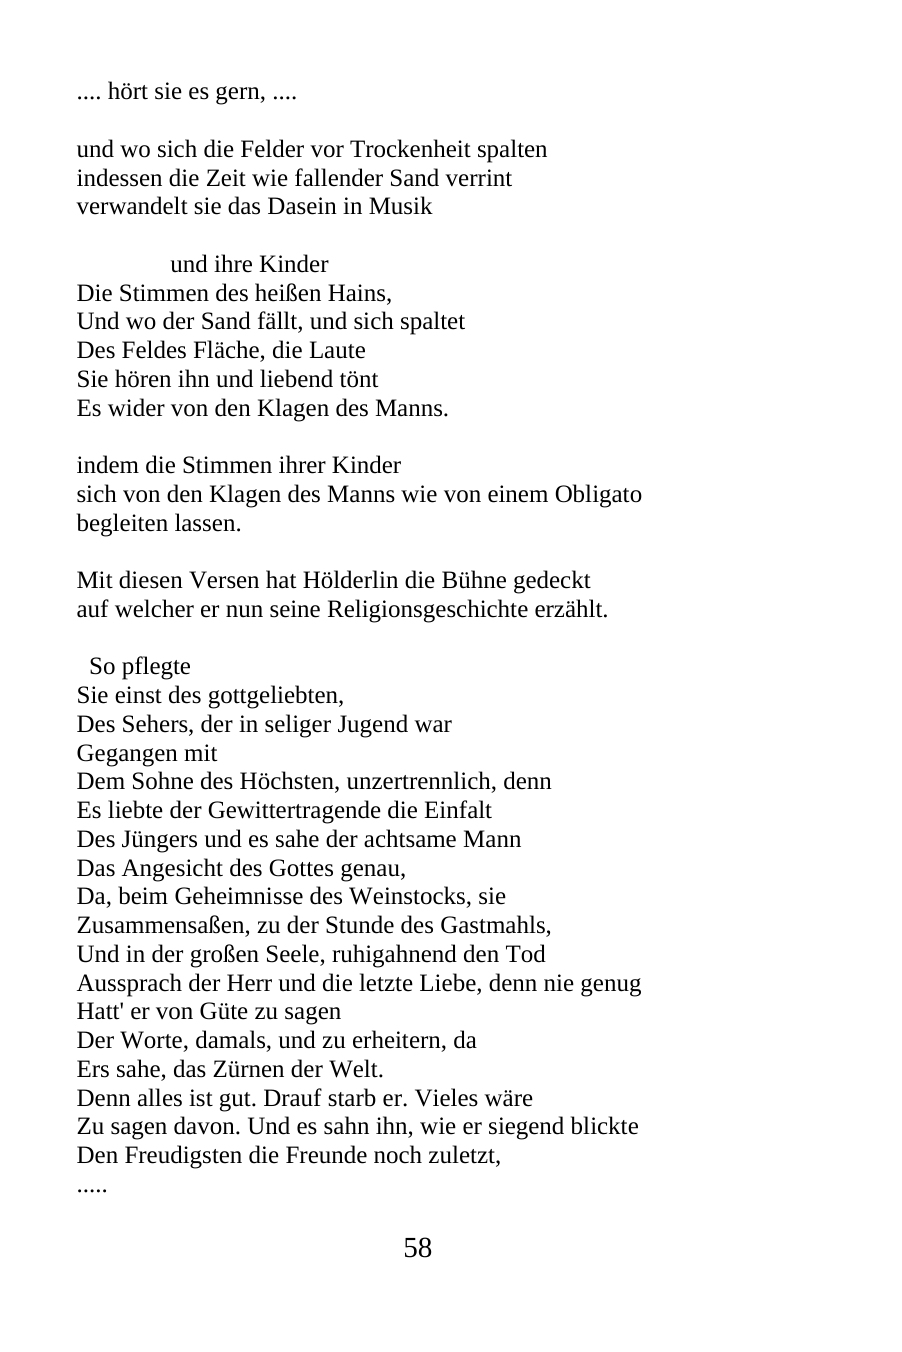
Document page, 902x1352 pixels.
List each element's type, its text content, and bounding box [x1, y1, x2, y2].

text .... hört sie es gern, .... [76, 76, 759, 105]
text indem die Stimmen ihrer Kinder [76, 450, 759, 479]
text Denn alles ist gut. Drauf starb er. Vieles wäre [76, 1083, 759, 1111]
text auf welcher er nun seine Religionsgeschichte erzählt. [76, 594, 759, 623]
text indessen die Zeit wie fallender Sand verrint [76, 163, 759, 191]
text Hatt' er von Güte zu sagen [76, 996, 759, 1025]
text verwandelt sie das Dasein in Musik [76, 191, 759, 220]
text Zusammensaßen, zu der Stunde des Gastmahls, [76, 910, 759, 939]
text Es wider von den Klagen des Manns. [76, 393, 759, 421]
text Sie einst des gottgeliebten, [76, 680, 759, 709]
text Des Feldes Fläche, die Laute [76, 335, 759, 364]
text Den Freudigsten die Freunde noch zuletzt, [76, 1140, 759, 1169]
text So pflegte [76, 651, 759, 680]
text Und wo der Sand fällt, und sich spaltet [76, 306, 759, 335]
text sich von den Klagen des Manns wie von einem Obligato [76, 479, 759, 508]
text Da, beim Geheimnisse des Weinstocks, sie [76, 881, 759, 910]
text Es liebte der Gewittertragende die Einfalt [76, 795, 759, 824]
text ..... [76, 1169, 759, 1198]
text und wo sich die Felder vor Trockenheit spalten [76, 134, 759, 163]
text Aussprach der Herr und die letzte Liebe, denn nie genug [76, 968, 759, 996]
text Zu sagen davon. Und es sahn ihn, wie er siegend blickte [76, 1111, 759, 1140]
text Das Angesicht des Gottes genau, [76, 853, 759, 881]
text Sie hören ihn und liebend tönt [76, 364, 759, 393]
text Gegangen mit [76, 738, 759, 766]
text Und in der großen Seele, ruhigahnend den Tod [76, 939, 759, 968]
text Mit diesen Versen hat Hölderlin die Bühne gedeckt [76, 565, 759, 594]
text begleiten lassen. [76, 508, 759, 536]
text Ers sahe, das Zürnen der Welt. [76, 1054, 759, 1083]
text Des Sehers, der in seliger Jugend war [76, 709, 759, 738]
text Der Worte, damals, und zu erheitern, da [76, 1025, 759, 1054]
text Dem Sohne des Höchsten, unzertrennlich, denn [76, 766, 759, 795]
text Des Jüngers und es sahe der achtsame Mann [76, 824, 759, 853]
text und ihre Kinder [76, 249, 759, 278]
text Die Stimmen des heißen Hains, [76, 278, 759, 306]
